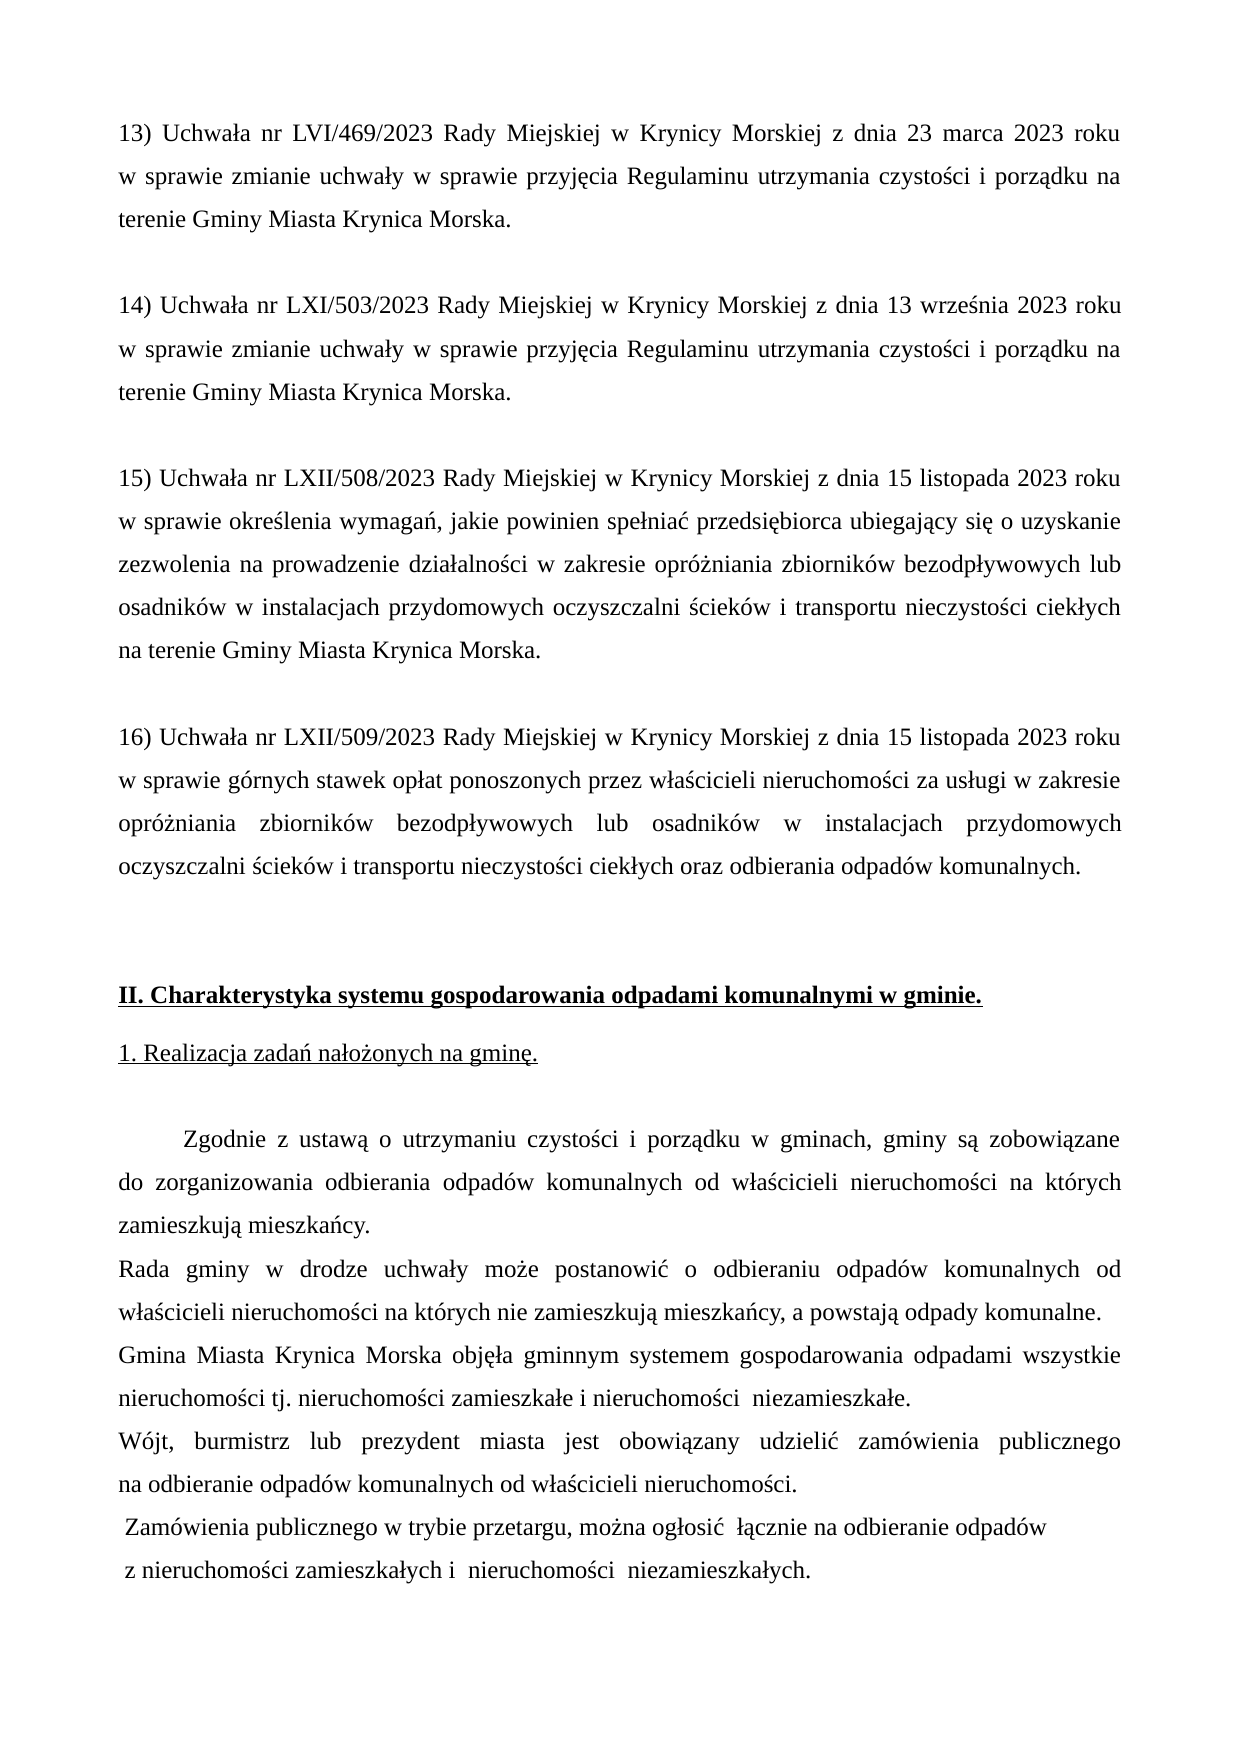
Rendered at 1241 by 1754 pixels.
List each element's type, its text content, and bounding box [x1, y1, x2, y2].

text Zgodnie z ustawą o utrzymaniu czystości i porządku w gminach, gminy są zobowiązane do zorganizowania odbierania odpadów komunalnych od właścicieli nieruchomości na których zamieszkują mieszkańcy. [118, 1124, 1122, 1239]
text Gmina Miasta Krynica Morska objęła gminnym systemem gospodarowania odpadami wszystkie nieruchomości tj. nieruchomości zamieszkałe i nieruchomości niezamieszkałe. [118, 1340, 1122, 1412]
text Wójt, burmistrz lub prezydent miasta jest obowiązany udzielić zamówienia publicznego na odbieranie odpadów komunalnych od właścicieli nieruchomości. [118, 1426, 1122, 1498]
text 15) Uchwała nr LXII/508/2023 Rady Miejskiej w Krynicy Morskiej z dnia 15 listopada 2023 roku w sprawie określenia wymagań, jakie powinien spełniać przedsiębiorca ubiegający się o uzyskanie zezwolenia na prowadzenie działalności w zakresie opróżniania zbiorników bezodpływowych lub osadników w instalacjach przydomowych oczyszczalni ścieków i transportu nieczystości ciekłych na terenie Gminy Miasta Krynica Morska. [118, 463, 1122, 664]
text 14) Uchwała nr LXI/503/2023 Rady Miejskiej w Krynicy Morskiej z dnia 13 września 2023 roku w sprawie zmianie uchwały w sprawie przyjęcia Regulaminu utrzymania czystości i porządku na terenie Gminy Miasta Krynica Morska. [118, 291, 1122, 406]
text 13) Uchwała nr LVI/469/2023 Rady Miejskiej w Krynicy Morskiej z dnia 23 marca 2023 roku w sprawie zmianie uchwały w sprawie przyjęcia Regulaminu utrzymania czystości i porządku na terenie Gminy Miasta Krynica Morska. [118, 118, 1122, 233]
text Zamówienia publicznego w trybie przetargu, można ogłosić łącznie na odbieranie odpadów [118, 1512, 1122, 1541]
text II. Charakterystyka systemu gospodarowania odpadami komunalnymi w gminie. [118, 981, 1122, 1009]
text z nieruchomości zamieszkałych i nieruchomości niezamieszkałych. [118, 1556, 1122, 1584]
text 1. Realizacja zadań nałożonych na gminę. [118, 1038, 1122, 1067]
text Rada gminy w drodze uchwały może postanowić o odbieraniu odpadów komunalnych od właścicieli nieruchomości na których nie zamieszkują mieszkańcy, a powstają odpady komunalne. [118, 1254, 1122, 1326]
text 16) Uchwała nr LXII/509/2023 Rady Miejskiej w Krynicy Morskiej z dnia 15 listopada 2023 roku w sprawie górnych stawek opłat ponoszonych przez właścicieli nieruchomości za usługi w zakresie opróżniania zbiorników bezodpływowych lub osadników w instalacjach przydomowych oczyszczalni ścieków i transportu nieczystości ciekłych oraz odbierania odpadów komunalnych. [118, 722, 1122, 880]
